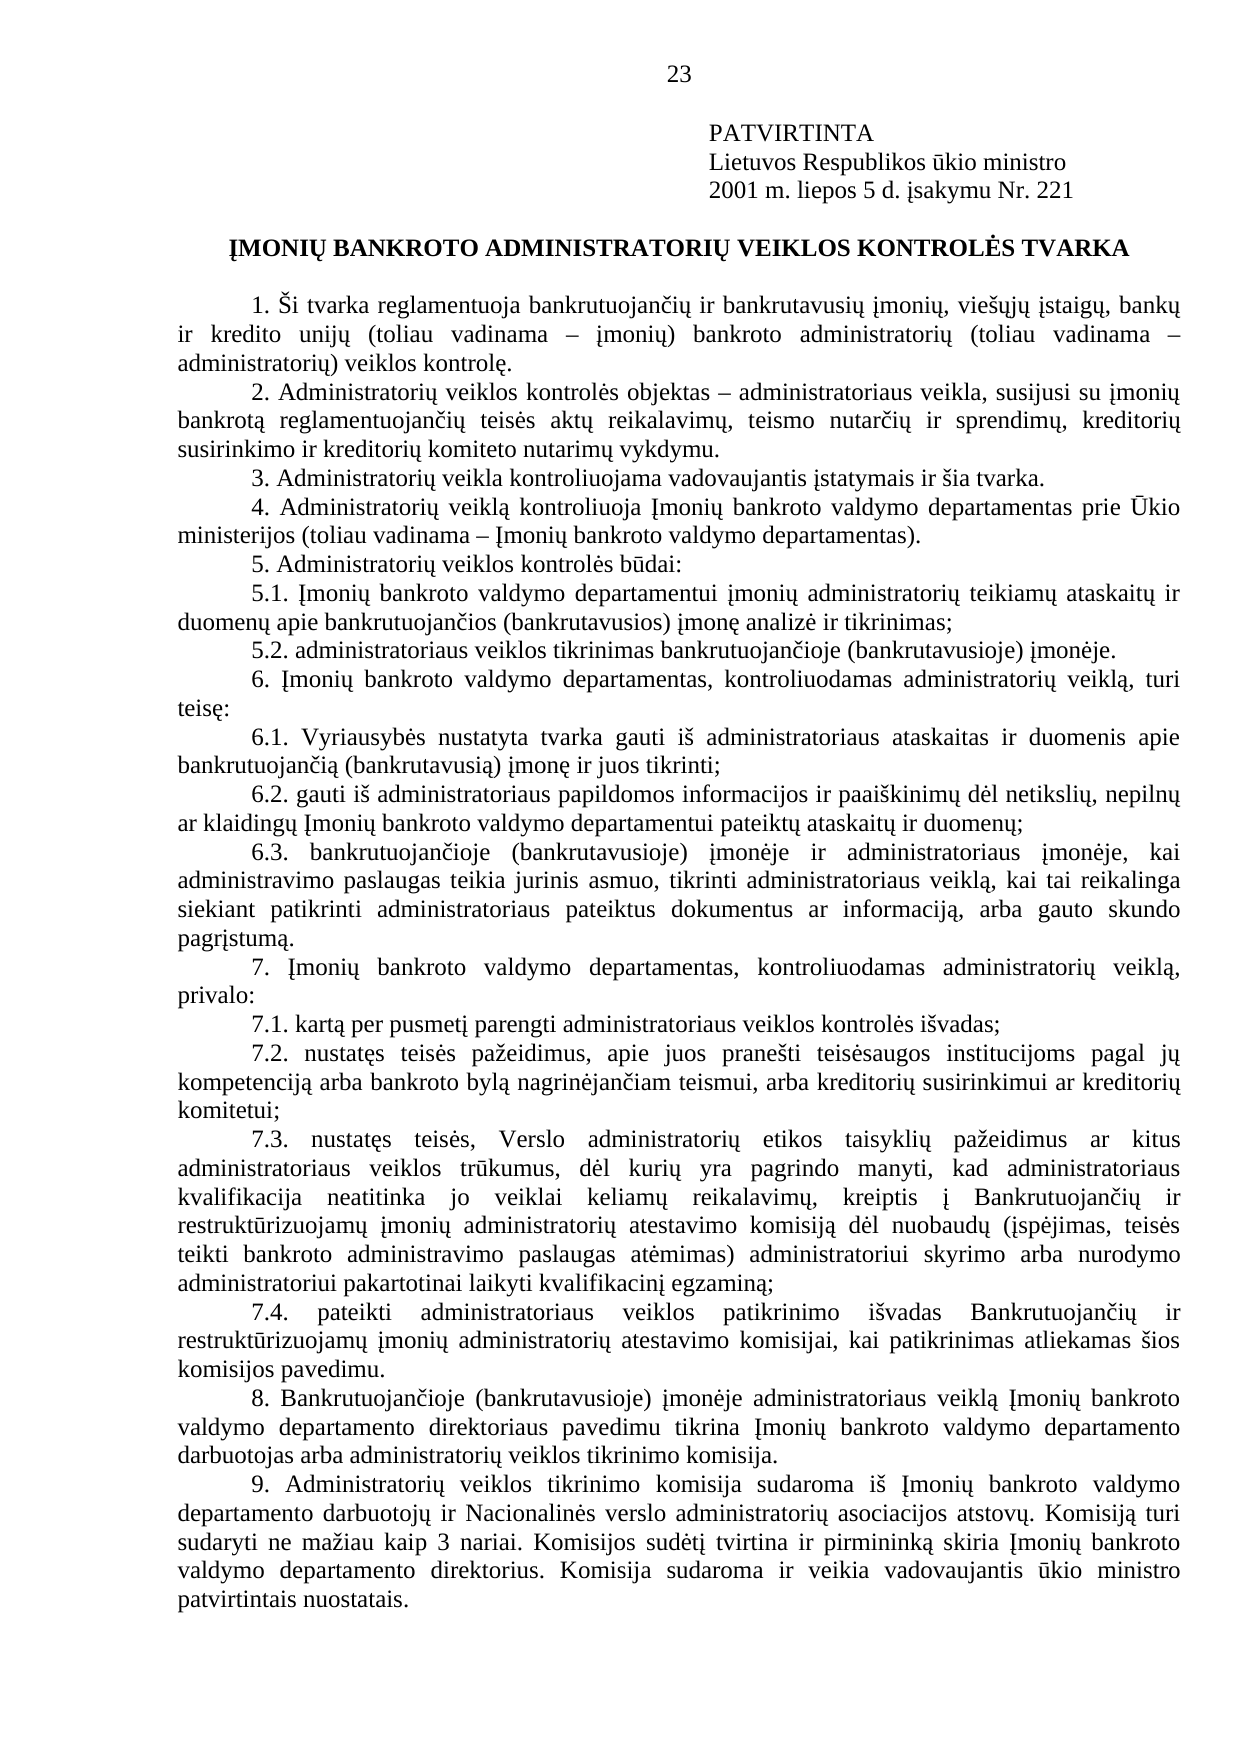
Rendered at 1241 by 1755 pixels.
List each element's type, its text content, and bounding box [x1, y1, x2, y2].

text 5.1. Įmonių bankroto valdymo departamentui įmonių administratorių teikiamų ataskaitų ir duomenų apie bankrutuojančios (bankrutavusios) įmonę analizė ir tikrinimas; [177, 578, 1181, 636]
text 6. Įmonių bankroto valdymo departamentas, kontroliuodamas administratorių veiklą, turi teisę: [177, 664, 1181, 722]
text 8. Bankrutuojančioje (bankrutavusioje) įmonėje administratoriaus veiklą Įmonių bankroto valdymo departamento direktoriaus pavedimu tikrina Įmonių bankroto valdymo departamento darbuotojas arba administratorių veiklos tikrinimo komisija. [177, 1383, 1181, 1469]
text Lietuvos Respublikos ūkio ministro [177, 147, 1181, 176]
text 1. Ši tvarka reglamentuoja bankrutuojančių ir bankrutavusių įmonių, viešųjų įstaigų, bankų ir kredito unijų (toliau vadinama – įmonių) bankroto administratorių (toliau vadinama – administratorių) veiklos kontrolę. [177, 291, 1181, 377]
text PATVIRTINTA [709, 118, 1181, 147]
text įmonių bankroto administratoriŲ veiklos kontrolĖs tvarka [177, 233, 1181, 262]
text 7.1. kartą per pusmetį parengti administratoriaus veiklos kontrolės išvadas; [177, 1009, 1181, 1038]
text 6.1. Vyriausybės nustatyta tvarka gauti iš administratoriaus ataskaitas ir duomenis apie bankrutuojančią (bankrutavusią) įmonę ir juos tikrinti; [177, 722, 1181, 779]
text 4. Administratorių veiklą kontroliuoja Įmonių bankroto valdymo departamentas prie Ūkio ministerijos (toliau vadinama – Įmonių bankroto valdymo departamentas). [177, 492, 1181, 549]
text 6.2. gauti iš administratoriaus papildomos informacijos ir paaiškinimų dėl netikslių, nepilnų ar klaidingų Įmonių bankroto valdymo departamentui pateiktų ataskaitų ir duomenų; [177, 779, 1181, 837]
text 9. Administratorių veiklos tikrinimo komisija sudaroma iš Įmonių bankroto valdymo departamento darbuotojų ir Nacionalinės verslo administratorių asociacijos atstovų. Komisiją turi sudaryti ne mažiau kaip 3 nariai. Komisijos sudėtį tvirtina ir pirmininką skiria Įmonių bankroto valdymo departamento direktorius. Komisija sudaroma ir veikia vadovaujantis ūkio ministro patvirtintais nuostatais. [177, 1469, 1181, 1613]
text 7.4. pateikti administratoriaus veiklos patikrinimo išvadas Bankrutuojančių ir restruktūrizuojamų įmonių administratorių atestavimo komisijai, kai patikrinimas atliekamas šios komisijos pavedimu. [177, 1297, 1181, 1383]
text 6.3. bankrutuojančioje (bankrutavusioje) įmonėje ir administratoriaus įmonėje, kai administravimo paslaugas teikia jurinis asmuo, tikrinti administratoriaus veiklą, kai tai reikalinga siekiant patikrinti administratoriaus pateiktus dokumentus ar informaciją, arba gauto skundo pagrįstumą. [177, 837, 1181, 952]
text 7.2. nustatęs teisės pažeidimus, apie juos pranešti teisėsaugos institucijoms pagal jų kompetenciją arba bankroto bylą nagrinėjančiam teismui, arba kreditorių susirinkimui ar kreditorių komitetui; [177, 1038, 1181, 1124]
text 2001 m. liepos 5 d. įsakymu Nr. 221 [177, 176, 1181, 204]
text 7. Įmonių bankroto valdymo departamentas, kontroliuodamas administratorių veiklą, privalo: [177, 952, 1181, 1009]
text 2. Administratorių veiklos kontrolės objektas – administratoriaus veikla, susijusi su įmonių bankrotą reglamentuojančių teisės aktų reikalavimų, teismo nutarčių ir sprendimų, kreditorių susirinkimo ir kreditorių komiteto nutarimų vykdymu. [177, 377, 1181, 463]
text 3. Administratorių veikla kontroliuojama vadovaujantis įstatymais ir šia tvarka. [177, 463, 1181, 492]
text 5.2. administratoriaus veiklos tikrinimas bankrutuojančioje (bankrutavusioje) įmonėje. [177, 636, 1181, 664]
text 5. Administratorių veiklos kontrolės būdai: [177, 549, 1181, 578]
text 7.3. nustatęs teisės, Verslo administratorių etikos taisyklių pažeidimus ar kitus administratoriaus veiklos trūkumus, dėl kurių yra pagrindo manyti, kad administratoriaus kvalifikacija neatitinka jo veiklai keliamų reikalavimų, kreiptis į Bankrutuojančių ir restruktūrizuojamų įmonių administratorių atestavimo komisiją dėl nuobaudų (įspėjimas, teisės teikti bankroto administravimo paslaugas atėmimas) administratoriui skyrimo arba nurodymo administratoriui pakartotinai laikyti kvalifikacinį egzaminą; [177, 1124, 1181, 1297]
